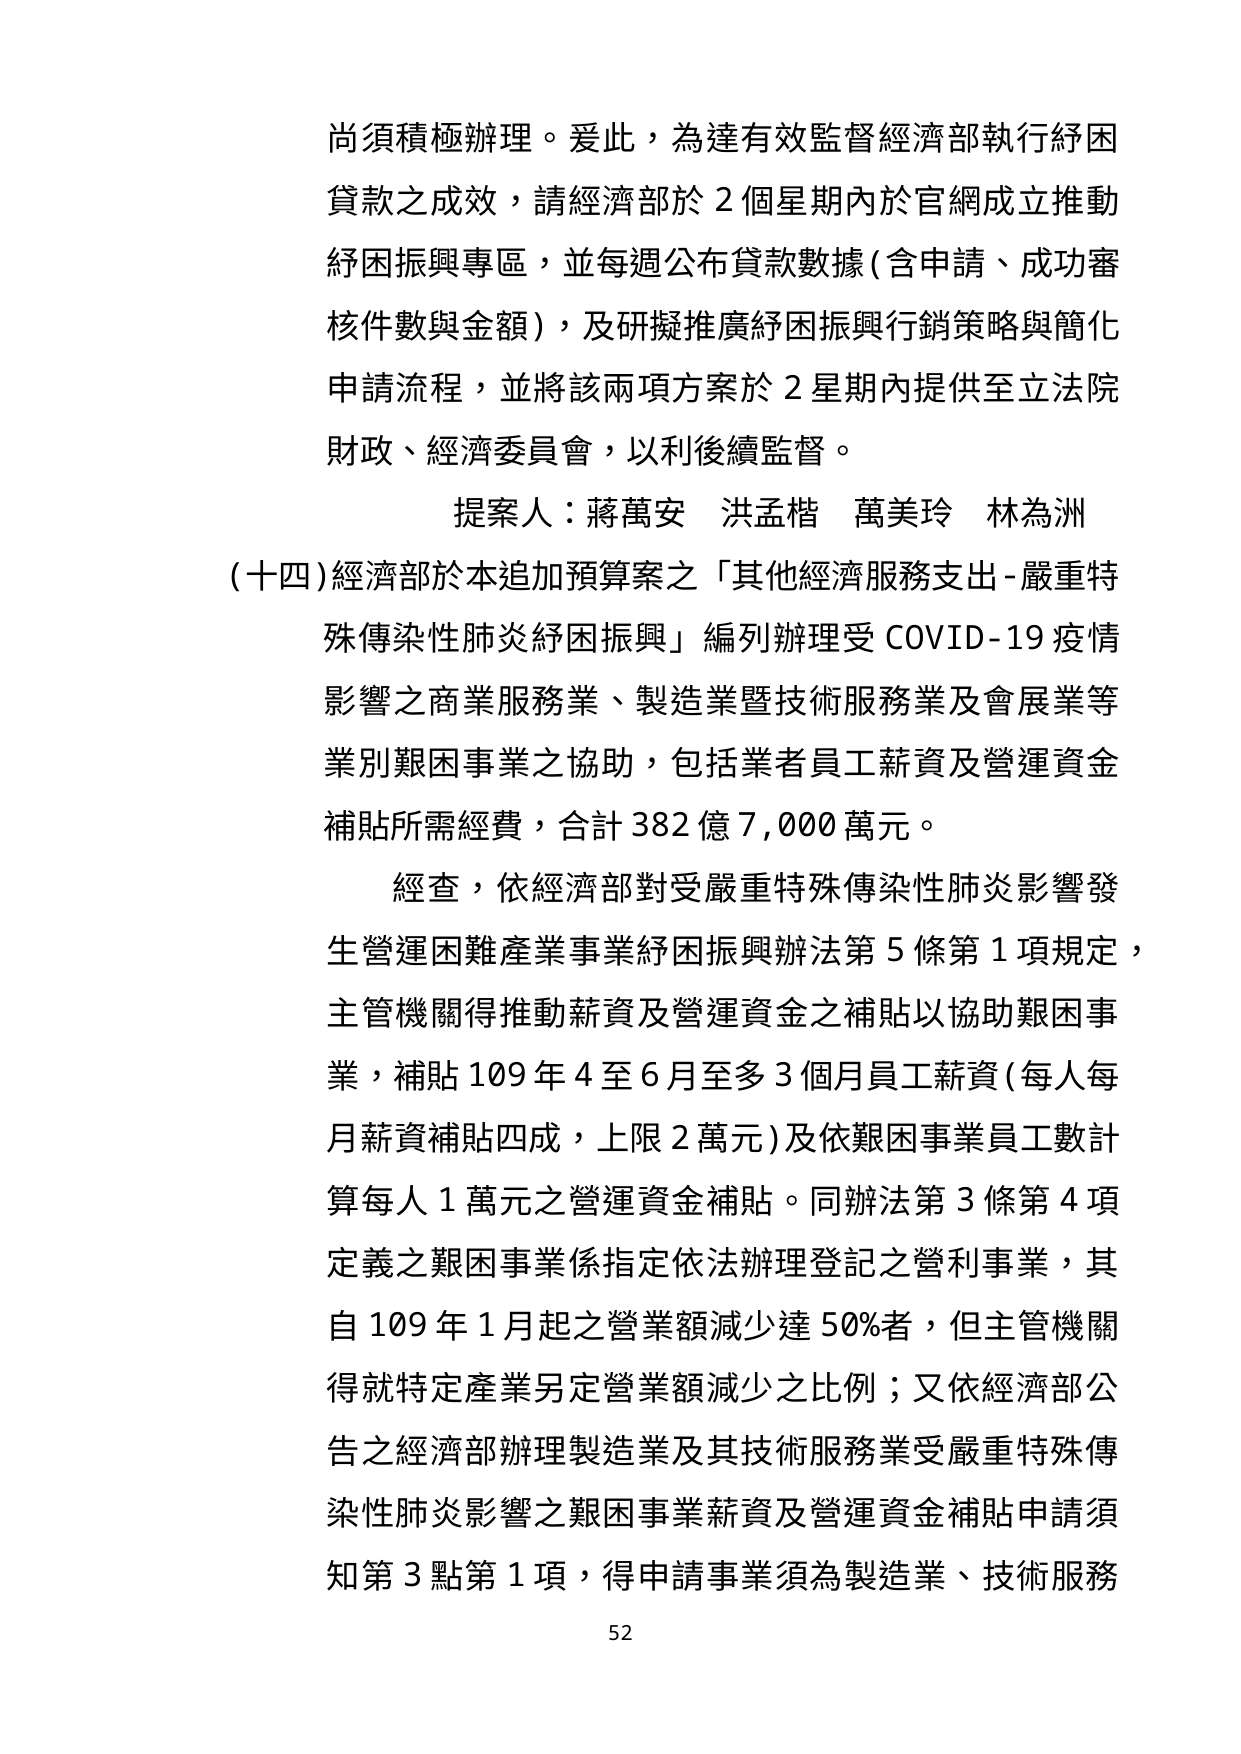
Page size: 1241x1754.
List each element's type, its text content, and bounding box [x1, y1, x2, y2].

text 經查，依經濟部對受嚴重特殊傳染性肺炎影響發生營運困難產業事業紓困振興辦法第5條第1項規定，主管機關得推動薪資及營運資金之補貼以協助艱困事業，補貼109年4至6月至多3個月員工薪資(每人每月薪資補貼四成，上限2萬元)及依艱困事業員工數計算每人1萬元之營運資金補貼。同辦法第3條第4項定義之艱困事業係指定依法辦理登記之營利事業，其自109年1月起之營業額減少達50%者，但主管機關得就特定產業另定營業額減少之比例；又依經濟部公告之經濟部辦理製造業及其技術服務業受嚴重特殊傳染性肺炎影響之艱困事業薪資及營運資金補貼申請須知第3點第1項，得申請事業須為製造業、技術服務業、觀光工廠、創意生活及其他經主辦單位認定之行業。是以為利相關艱困事業得儘速獲得政府資金協助，以穩定事業營運，確保員工就業與權益。 [327, 844, 1120, 1594]
text (十四)經濟部於本追加預算案之「其他經濟服務支出-嚴重特殊傳染性肺炎紓困振興」編列辦理受COVID-19疫情影響之商業服務業、製造業暨技術服務業及會展業等業別艱困事業之協助，包括業者員工薪資及營運資金補貼所需經費，合計382億7,000萬元。 [225, 532, 1120, 844]
text 提案人：蔣萬安 洪孟楷 萬美玲 林為洲 [120, 469, 1120, 532]
text 經查，防疫千億保自開辦至109年4月16日止，已核保2,552家、保證融資金額155億8,500萬元，為達協助企業取得融資金額逾1,000億元之預計目標，尚須積極辦理。爰此，為達有效監督經濟部執行紓困貸款之成效，請經濟部於2個星期內於官網成立推動紓困振興專區，並每週公布貸款數據(含申請、成功審核件數與金額)，及研擬推廣紓困振興行銷策略與簡化申請流程，並將該兩項方案於2星期內提供至立法院財政、經濟委員會，以利後續監督。 [327, 94, 1120, 469]
